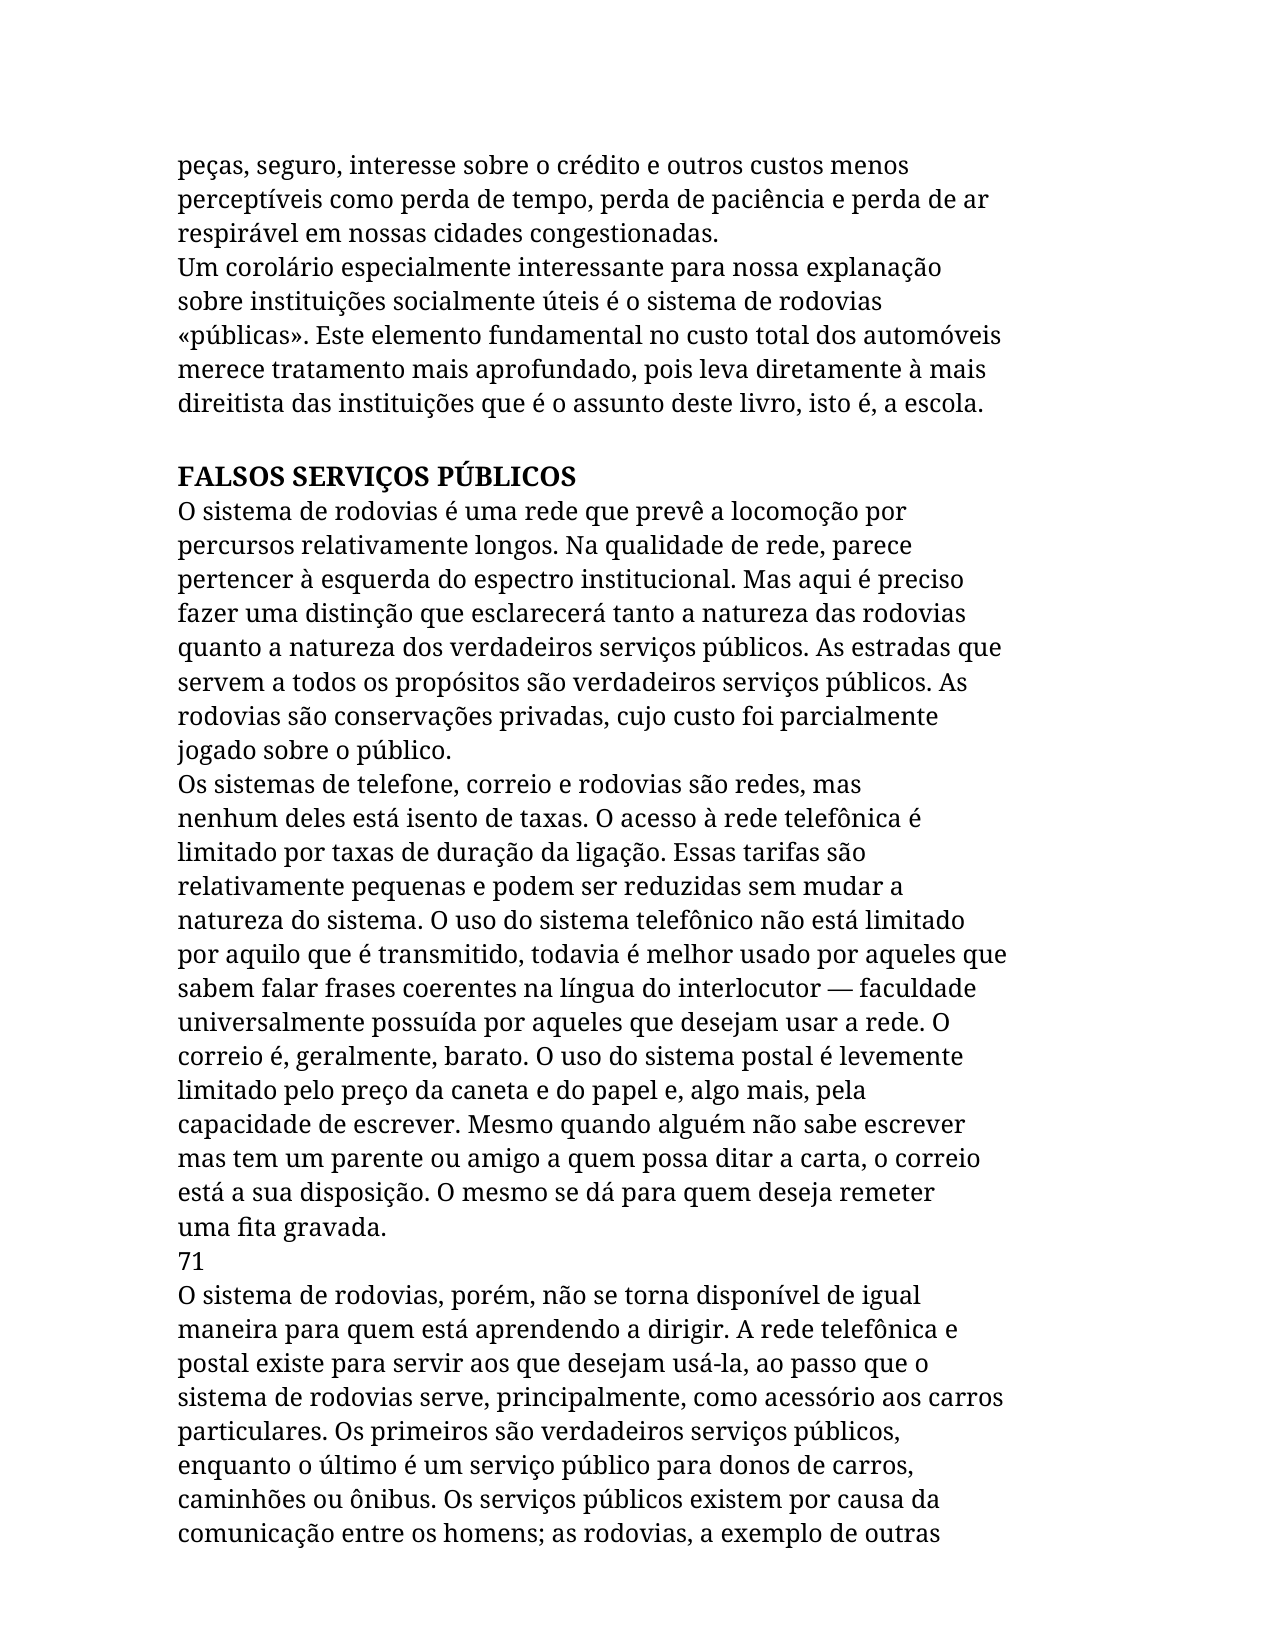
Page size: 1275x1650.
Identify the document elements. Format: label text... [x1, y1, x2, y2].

text particulares. Os primeiros são verdadeiros serviços públicos, [177, 1413, 1098, 1448]
text perceptíveis como perda de tempo, perda de paciência e perda de ar [177, 182, 1098, 216]
text maneira para quem está aprendendo a dirigir. A rede telefônica e [177, 1311, 1098, 1345]
text fazer uma distinção que esclarecerá tanto a natureza das rodovias [177, 596, 1098, 630]
text quanto a natureza dos verdadeiros serviços públicos. As estradas que [177, 630, 1098, 664]
text rodovias são conservações privadas, cujo custo foi parcialmente [177, 698, 1098, 732]
text percursos relativamente longos. Na qualidade de rede, parece [177, 528, 1098, 562]
text postal existe para servir aos que desejam usá-la, ao passo que o [177, 1345, 1098, 1379]
text direitista das instituições que é o assunto deste livro, isto é, a escola. [177, 386, 1098, 420]
text Um corolário especialmente interessante para nossa explanação [177, 250, 1098, 284]
text peças, seguro, interesse sobre o crédito e outros custos menos [177, 148, 1098, 182]
text jogado sobre o público. [177, 732, 1098, 766]
text caminhões ou ônibus. Os serviços públicos existem por causa da [177, 1482, 1098, 1516]
text 71 [177, 1243, 1098, 1277]
text natureza do sistema. O uso do sistema telefônico não está limitado [177, 903, 1098, 937]
text Os sistemas de telefone, correio e rodovias são redes, mas [177, 766, 1098, 800]
text nenhum deles está isento de taxas. O acesso à rede telefônica é [177, 800, 1098, 834]
text merece tratamento mais aprofundado, pois leva diretamente à mais [177, 352, 1098, 386]
text respirável em nossas cidades congestionadas. [177, 216, 1098, 250]
text sistema de rodovias serve, principalmente, como acessório aos carros [177, 1379, 1098, 1413]
text está a sua disposição. O mesmo se dá para quem deseja remeter [177, 1175, 1098, 1209]
text enquanto o último é um serviço público para donos de carros, [177, 1448, 1098, 1482]
text servem a todos os propósitos são verdadeiros serviços públicos. As [177, 664, 1098, 698]
text limitado por taxas de duração da ligação. Essas tarifas são [177, 834, 1098, 868]
text capacidade de escrever. Mesmo quando alguém não sabe escrever [177, 1107, 1098, 1141]
text universalmente possuída por aqueles que desejam usar a rede. O [177, 1005, 1098, 1039]
text pertencer à esquerda do espectro institucional. Mas aqui é preciso [177, 562, 1098, 596]
text correio é, geralmente, barato. O uso do sistema postal é levemente [177, 1039, 1098, 1073]
text uma fita gravada. [177, 1209, 1098, 1243]
text sabem falar frases coerentes na língua do interlocutor — faculdade [177, 971, 1098, 1005]
text comunicação entre os homens; as rodovias, a exemplo de outras [177, 1516, 1098, 1550]
text limitado pelo preço da caneta e do papel e, algo mais, pela [177, 1073, 1098, 1107]
text FALSOS SERVIÇOS PÚBLICOS [177, 457, 1098, 494]
text por aquilo que é transmitido, todavia é melhor usado por aqueles que [177, 937, 1098, 971]
text O sistema de rodovias, porém, não se torna disponível de igual [177, 1277, 1098, 1311]
text «públicas». Este elemento fundamental no custo total dos automóveis [177, 318, 1098, 352]
text relativamente pequenas e podem ser reduzidas sem mudar a [177, 868, 1098, 903]
text O sistema de rodovias é uma rede que prevê a locomoção por [177, 494, 1098, 528]
text mas tem um parente ou amigo a quem possa ditar a carta, o correio [177, 1141, 1098, 1175]
text sobre instituições socialmente úteis é o sistema de rodovias [177, 284, 1098, 318]
